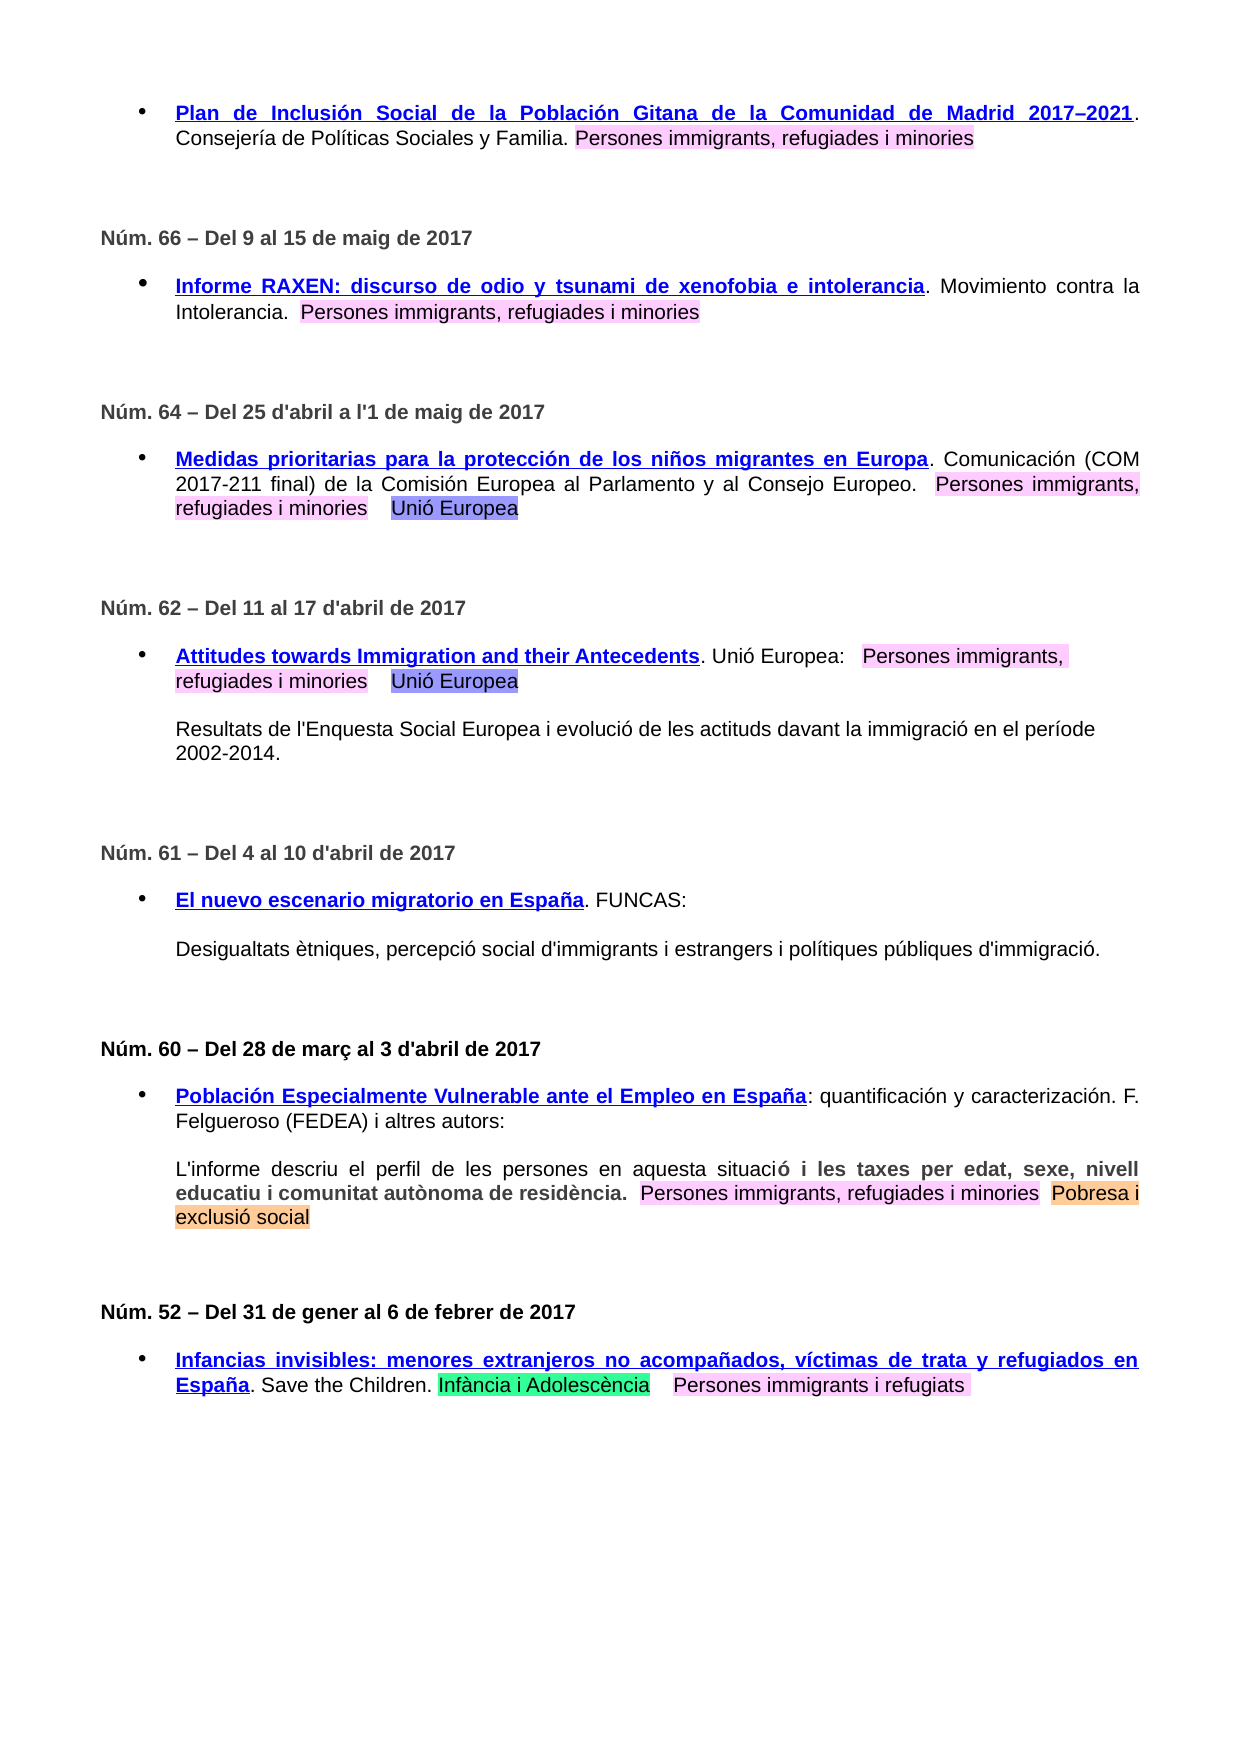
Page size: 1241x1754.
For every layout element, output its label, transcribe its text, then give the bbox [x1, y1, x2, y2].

text Núm. 66 – Del 9 al 15 de maig de 2017 [100, 225, 1140, 249]
text L'informe descriu el perfil de les persones en aquesta situació i les taxes per edat, sexe, nivell educatiu i comunitat autònoma de residència. Persones immigrants, refugiades i minories Pobresa i exclusió social [175, 1157, 1140, 1229]
list Infancias invisibles: menores extranjeros no acompañados, víctimas de trata y refugiados en España. Save the Children. Infància i Adolescència Persones immigrants i refugiats [138, 1347, 1140, 1396]
text Núm. 61 – Del 4 al 10 d'abril de 2017 [100, 840, 1140, 864]
text Núm. 52 – Del 31 de gener al 6 de febrer de 2017 [100, 1300, 1140, 1324]
list Medidas prioritarias para la protección de los niños migrantes en Europa. Comunicación (COM 2017-211 final) de la Comisión Europea al Parlamento y al Consejo Europeo. Persones immigrants, refugiades i minories Unió Europea [138, 447, 1140, 520]
list Población Especialmente Vulnerable ante el Empleo en España: quantificación y caracterización. F. Felgueroso (FEDEA) i altres autors: [138, 1084, 1140, 1133]
list Plan de Inclusión Social de la Población Gitana de la Comunidad de Madrid 2017–2021. Consejería de Políticas Sociales y Familia. Persones immigrants, refugiades i minories [138, 100, 1140, 149]
text Núm. 62 – Del 11 al 17 d'abril de 2017 [100, 596, 1140, 620]
list Attitudes towards Immigration and their Antecedents. Unió Europea: Persones immigrants, refugiades i minories Unió Europea [138, 644, 1140, 693]
list Informe RAXEN: discurso de odio y tsunami de xenofobia e intolerancia. Movimiento contra la Intolerancia. Persones immigrants, refugiades i minories [138, 273, 1140, 323]
text Desigualtats ètniques, percepció social d'immigrants i estrangers i polítiques públiques d'immigració. [175, 937, 1140, 961]
text Núm. 60 – Del 28 de març al 3 d'abril de 2017 [100, 1037, 1140, 1061]
list El nuevo escenario migratorio en España. FUNCAS: [138, 888, 1140, 913]
text Resultats de l'Enquesta Social Europea i evolució de les actituds davant la immigració en el període 2002-2014. [175, 716, 1140, 764]
text Núm. 64 – Del 25 d'abril a l'1 de maig de 2017 [100, 399, 1140, 423]
